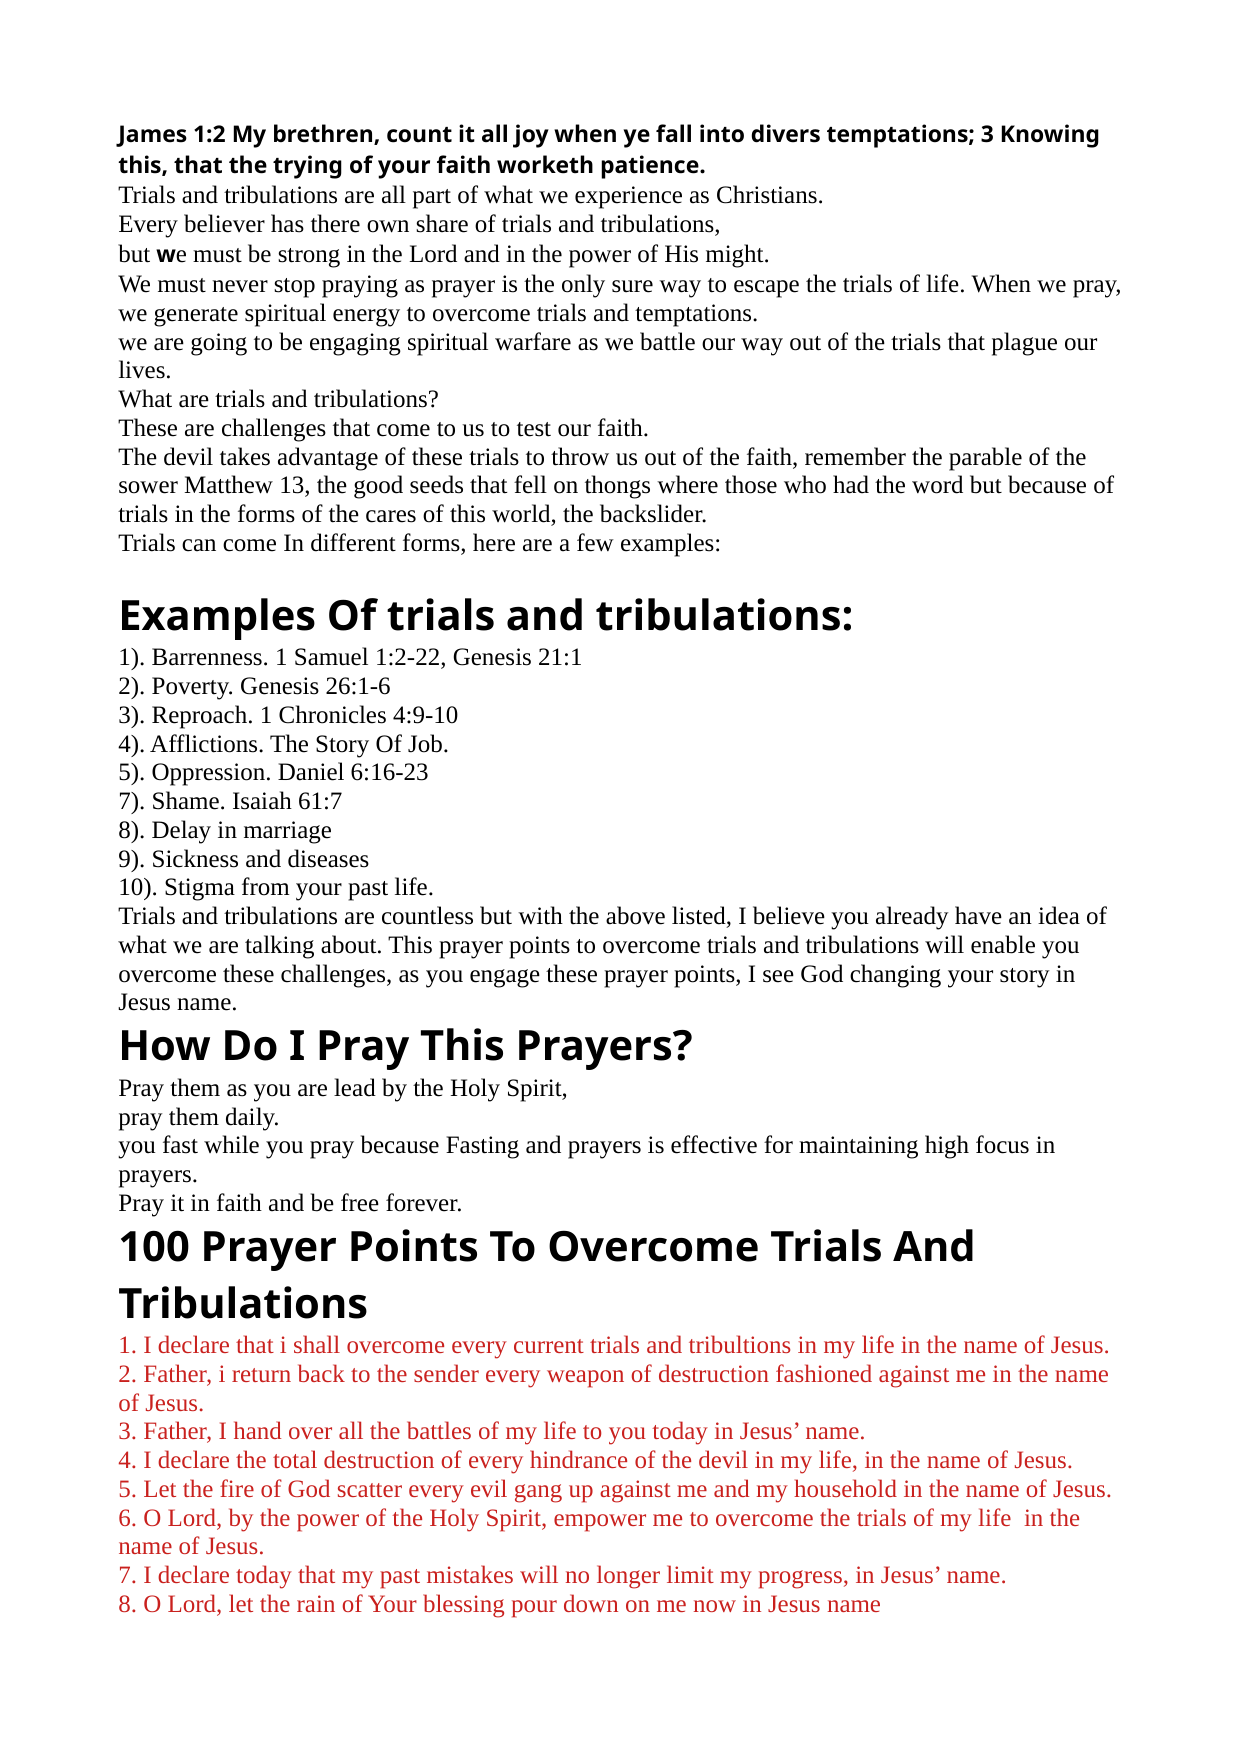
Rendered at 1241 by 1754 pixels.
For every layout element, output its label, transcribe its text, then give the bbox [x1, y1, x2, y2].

text 5). Oppression. Daniel 6:16-23 [118, 757, 1122, 786]
text Trials and tribulations are countless but with the above listed, I believe you already have an idea of what we are talking about. This prayer points to overcome trials and tribulations will enable you overcome these challenges, as you engage these prayer points, I see God changing your story in Jesus name. [118, 901, 1122, 1016]
text 7). Shame. Isaiah 61:7 [118, 786, 1122, 815]
text James 1:2 My brethren, count it all joy when ye fall into divers temptations; 3 Knowing this, that the trying of your faith worketh patience. [118, 118, 1122, 181]
text you fast while you pray because Fasting and prayers is effective for maintaining high focus in prayers. [118, 1130, 1122, 1188]
text Examples Of trials and tribulations: [118, 586, 1122, 642]
text 3). Reproach. 1 Chronicles 4:9-10 [118, 700, 1122, 729]
text 4). Afflictions. The Story Of Job. [118, 729, 1122, 757]
text 2. Father, i return back to the sender every weapon of destruction fashioned against me in the name of Jesus. [118, 1359, 1122, 1416]
text we are going to be engaging spiritual warfare as we battle our way out of the trials that plague our lives. [118, 327, 1122, 384]
text 100 Prayer Points To Overcome Trials And Tribulations [118, 1217, 1122, 1330]
text Trials can come In different forms, here are a few examples: [118, 528, 1122, 557]
text Every believer has there own share of trials and tribulations, [118, 209, 1122, 238]
text Trials and tribulations are all part of what we experience as Christians. [118, 181, 1122, 209]
text but we must be strong in the Lord and in the power of His might. [118, 238, 1122, 269]
text 1. I declare that i shall overcome every current trials and tribultions in my life in the name of Jesus. [118, 1330, 1122, 1359]
text We must never stop praying as prayer is the only sure way to escape the trials of life. When we pray, we generate spiritual energy to overcome trials and temptations. [118, 269, 1122, 327]
text 7. I declare today that my past mistakes will no longer limit my progress, in Jesus’ name. [118, 1560, 1122, 1589]
text 4. I declare the total destruction of every hindrance of the devil in my life, in the name of Jesus. [118, 1445, 1122, 1474]
text What are trials and tribulations? [118, 384, 1122, 413]
text Pray them as you are lead by the Holy Spirit, [118, 1073, 1122, 1102]
text 10). Stigma from your past life. [118, 872, 1122, 901]
text 5. Let the fire of God scatter every evil gang up against me and my household in the name of Jesus. [118, 1474, 1122, 1503]
text 2). Poverty. Genesis 26:1-6 [118, 671, 1122, 700]
text How Do I Pray This Prayers? [118, 1016, 1122, 1073]
text 3. Father, I hand over all the battles of my life to you today in Jesus’ name. [118, 1416, 1122, 1445]
text 1). Barrenness. 1 Samuel 1:2-22, Genesis 21:1 [118, 642, 1122, 671]
text The devil takes advantage of these trials to throw us out of the faith, remember the parable of the sower Matthew 13, the good seeds that fell on thongs where those who had the word but because of trials in the forms of the cares of this world, the backslider. [118, 442, 1122, 528]
text 8). Delay in marriage [118, 815, 1122, 844]
text pray them daily. [118, 1102, 1122, 1130]
text These are challenges that come to us to test our faith. [118, 413, 1122, 442]
text 8. O Lord, let the rain of Your blessing pour down on me now in Jesus name [118, 1589, 1122, 1618]
text 9). Sickness and diseases [118, 844, 1122, 872]
text 6. O Lord, by the power of the Holy Spirit, empower me to overcome the trials of my life in the name of Jesus. [118, 1503, 1122, 1560]
text Pray it in faith and be free forever. [118, 1188, 1122, 1217]
